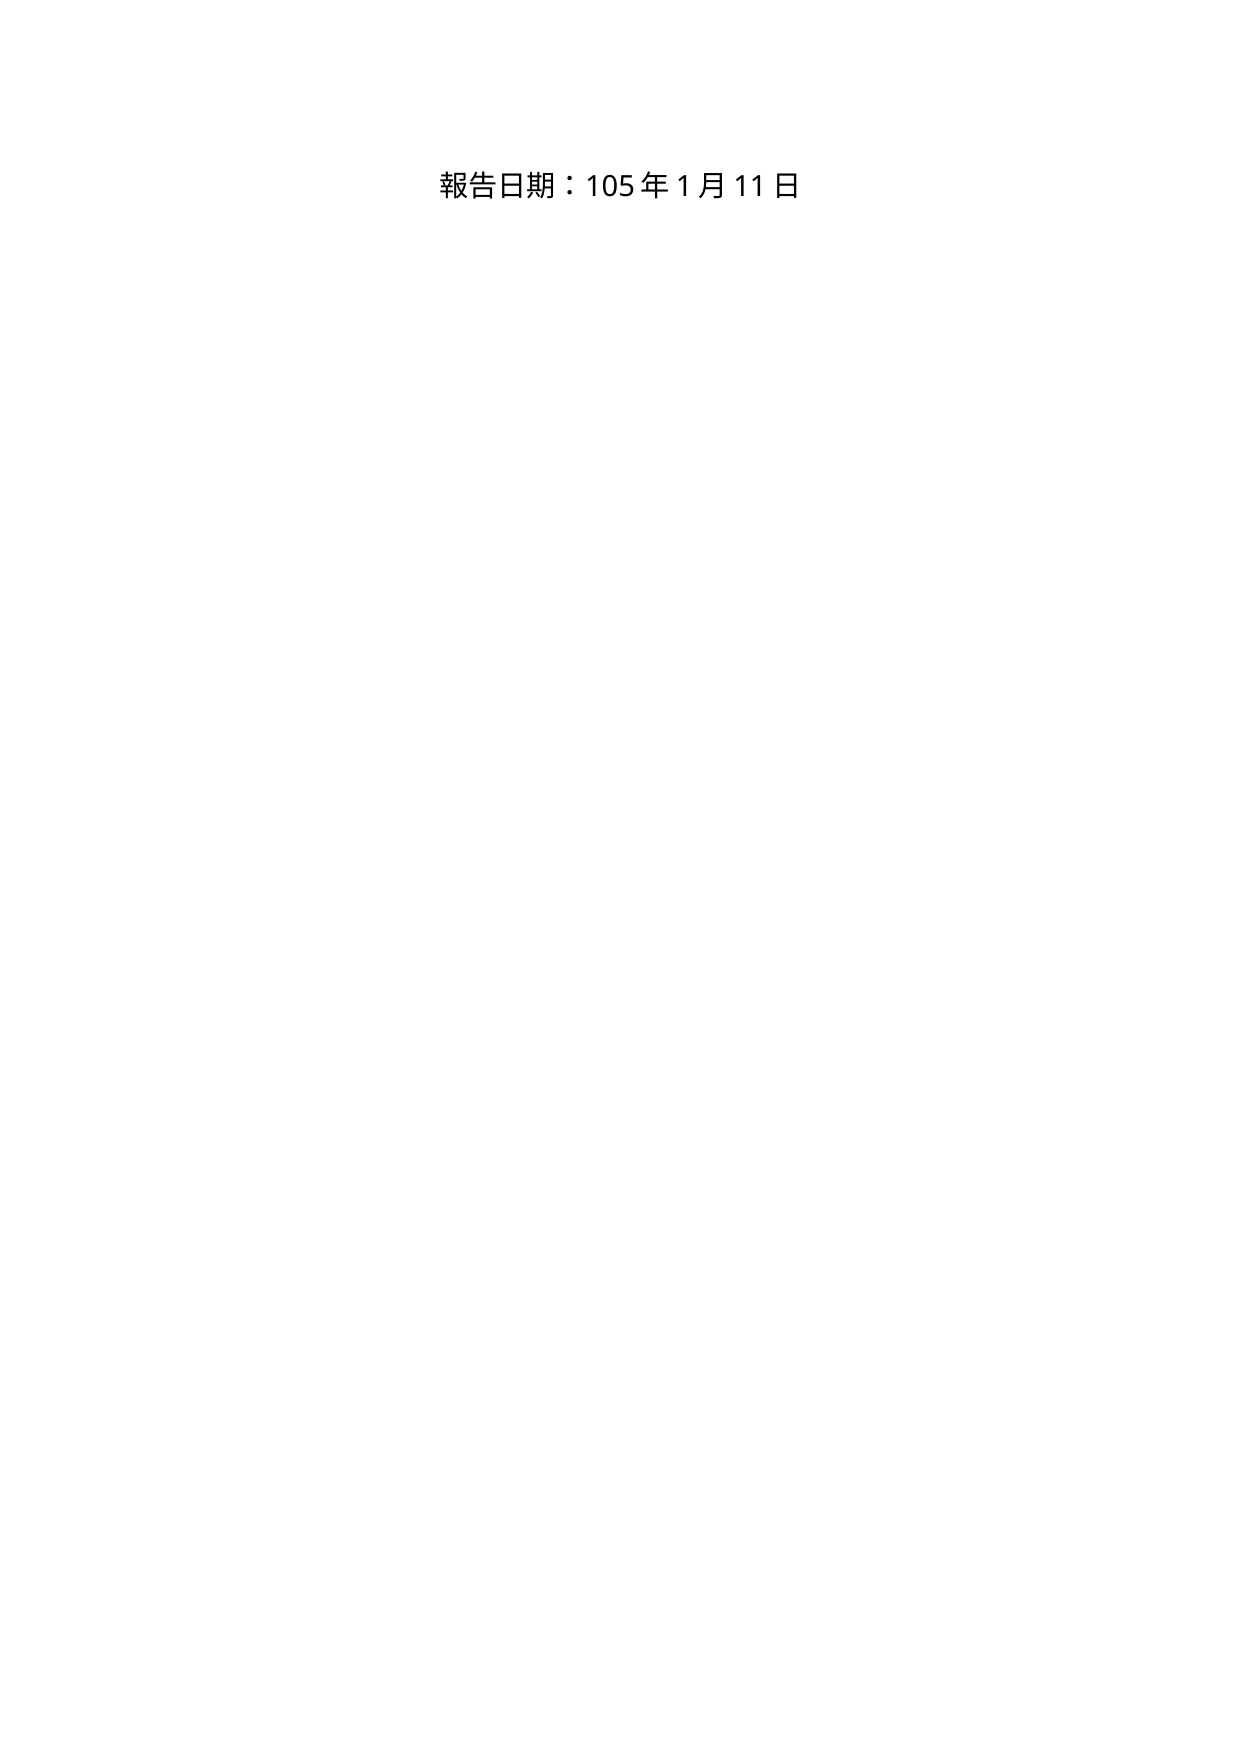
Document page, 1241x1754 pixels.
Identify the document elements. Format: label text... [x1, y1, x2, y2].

text 報告日期：105年1月11日 [187, 162, 1053, 205]
